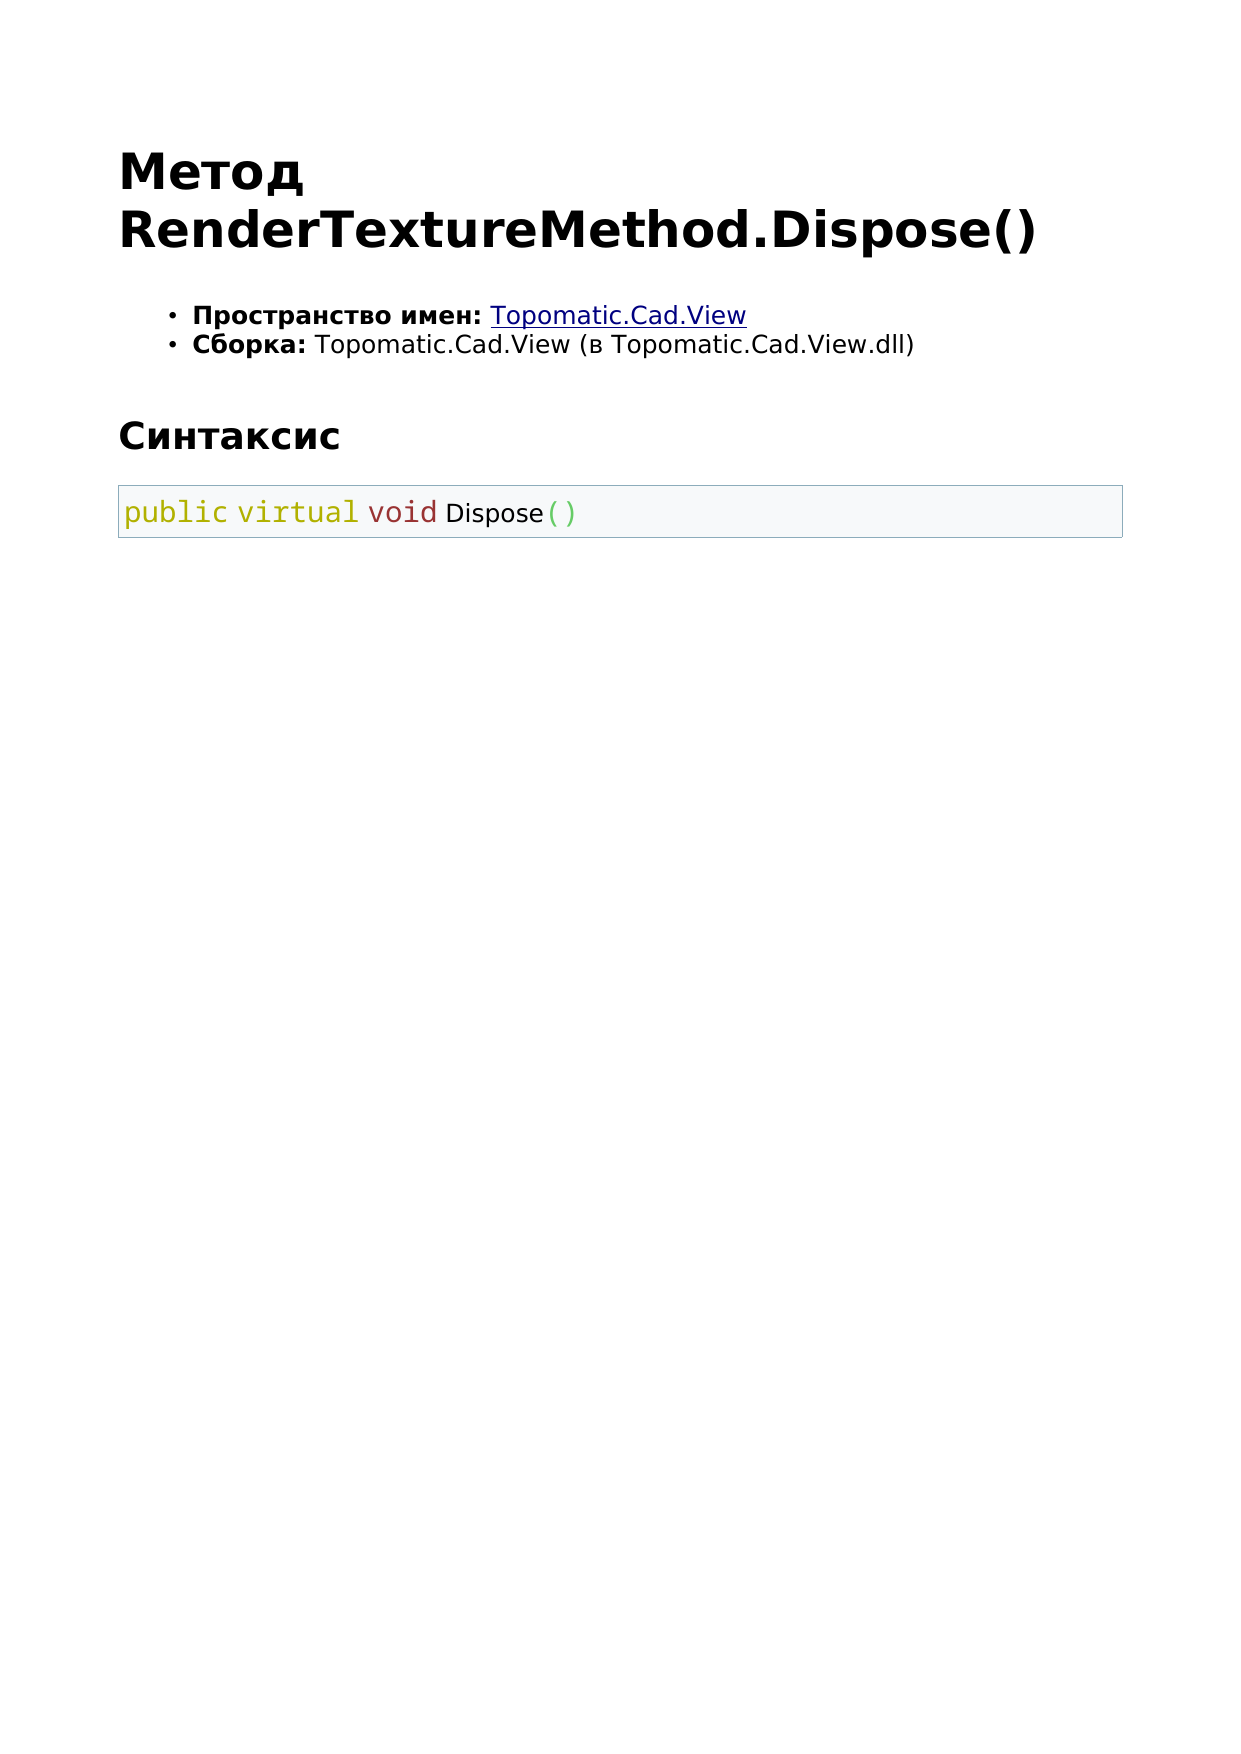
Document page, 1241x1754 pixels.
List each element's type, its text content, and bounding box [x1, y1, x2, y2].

list Пространство имен: Topomatic.Cad.View [177, 302, 1122, 331]
list Сборка: Topomatic.Cad.View (в Topomatic.Cad.View.dll) [177, 331, 1122, 360]
table_header public virtual void Dispose() [119, 486, 1122, 537]
subtitle Синтаксис [118, 414, 1122, 458]
subtitle Метод RenderTextureMethod.Dispose() [118, 143, 1122, 259]
